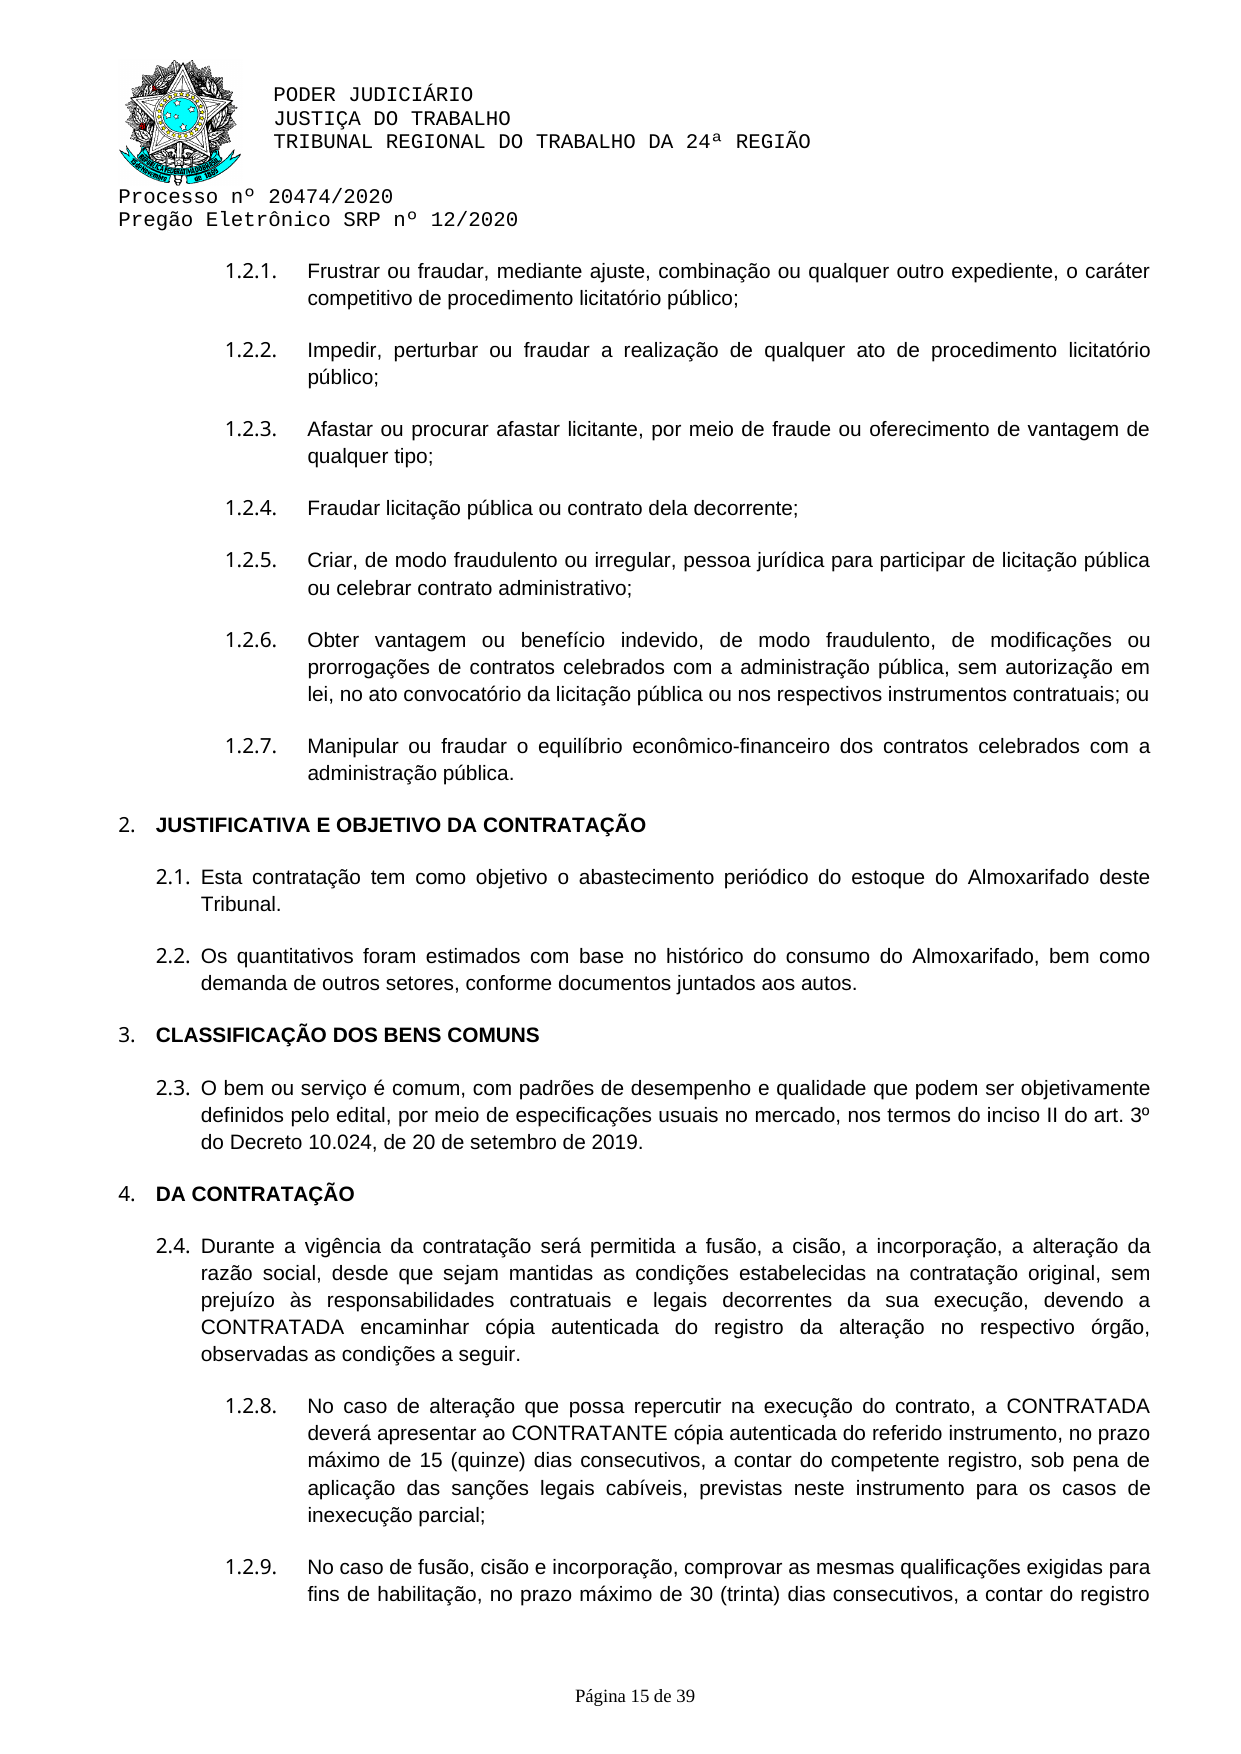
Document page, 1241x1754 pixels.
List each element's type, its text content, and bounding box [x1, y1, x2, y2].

list Esta contratação tem como objetivo o abastecimento periódico do estoque do Almoxarifado deste Tribunal. [156, 863, 1152, 917]
list O bem ou serviço é comum, com padrões de desempenho e qualidade que podem ser objetivamente definidos pelo edital, por meio de especificações usuais no mercado, nos termos do inciso II do art. 3º do Decreto 10.024, de 20 de setembro de 2019. [156, 1073, 1152, 1154]
list Os quantitativos foram estimados com base no histórico do consumo do Almoxarifado, bem como demanda de outros setores, conforme documentos juntados aos autos. [156, 942, 1152, 996]
picture [118, 59, 243, 186]
list Manipular ou fraudar o equilíbrio econômico-financeiro dos contratos celebrados com a administração pública. [224, 732, 1152, 786]
list Frustrar ou fraudar, mediante ajuste, combinação ou qualquer outro expediente, o caráter competitivo de procedimento licitatório público; [224, 257, 1152, 311]
list Afastar ou procurar afastar licitante, por meio de fraude ou oferecimento de vantagem de qualquer tipo; [224, 415, 1152, 469]
list DA CONTRATAÇÃO [118, 1179, 1152, 1207]
list JUSTIFICATIVA E OBJETIVO DA CONTRATAÇÃO [118, 811, 1152, 838]
list Durante a vigência da contratação será permitida a fusão, a cisão, a incorporação, a alteração da razão social, desde que sejam mantidas as condições estabelecidas na contratação original, sem prejuízo às responsabilidades contratuais e legais decorrentes da sua execução, devendo a CONTRATADA encaminhar cópia autenticada do registro da alteração no respectivo órgão, observadas as condições a seguir. [156, 1232, 1152, 1367]
list CLASSIFICAÇÃO DOS BENS COMUNS [118, 1021, 1152, 1048]
list Impedir, perturbar ou fraudar a realização de qualquer ato de procedimento licitatório público; [224, 336, 1152, 390]
list No caso de fusão, cisão e incorporação, comprovar as mesmas qualificações exigidas para fins de habilitação, no prazo máximo de 30 (trinta) dias consecutivos, a contar do registro [224, 1552, 1152, 1607]
list Fraudar licitação pública ou contrato dela decorrente; [224, 494, 1152, 521]
list Obter vantagem ou benefício indevido, de modo fraudulento, de modificações ou prorrogações de contratos celebrados com a administração pública, sem autorização em lei, no ato convocatório da licitação pública ou nos respectivos instrumentos contratuais; ou [224, 625, 1152, 707]
list Criar, de modo fraudulento ou irregular, pessoa jurídica para participar de licitação pública ou celebrar contrato administrativo; [224, 546, 1152, 600]
list No caso de alteração que possa repercutir na execução do contrato, a CONTRATADA deverá apresentar ao CONTRATANTE cópia autenticada do referido instrumento, no prazo máximo de 15 (quinze) dias consecutivos, a contar do competente registro, sob pena de aplicação das sanções legais cabíveis, previstas neste instrumento para os casos de inexecução parcial; [224, 1392, 1152, 1527]
